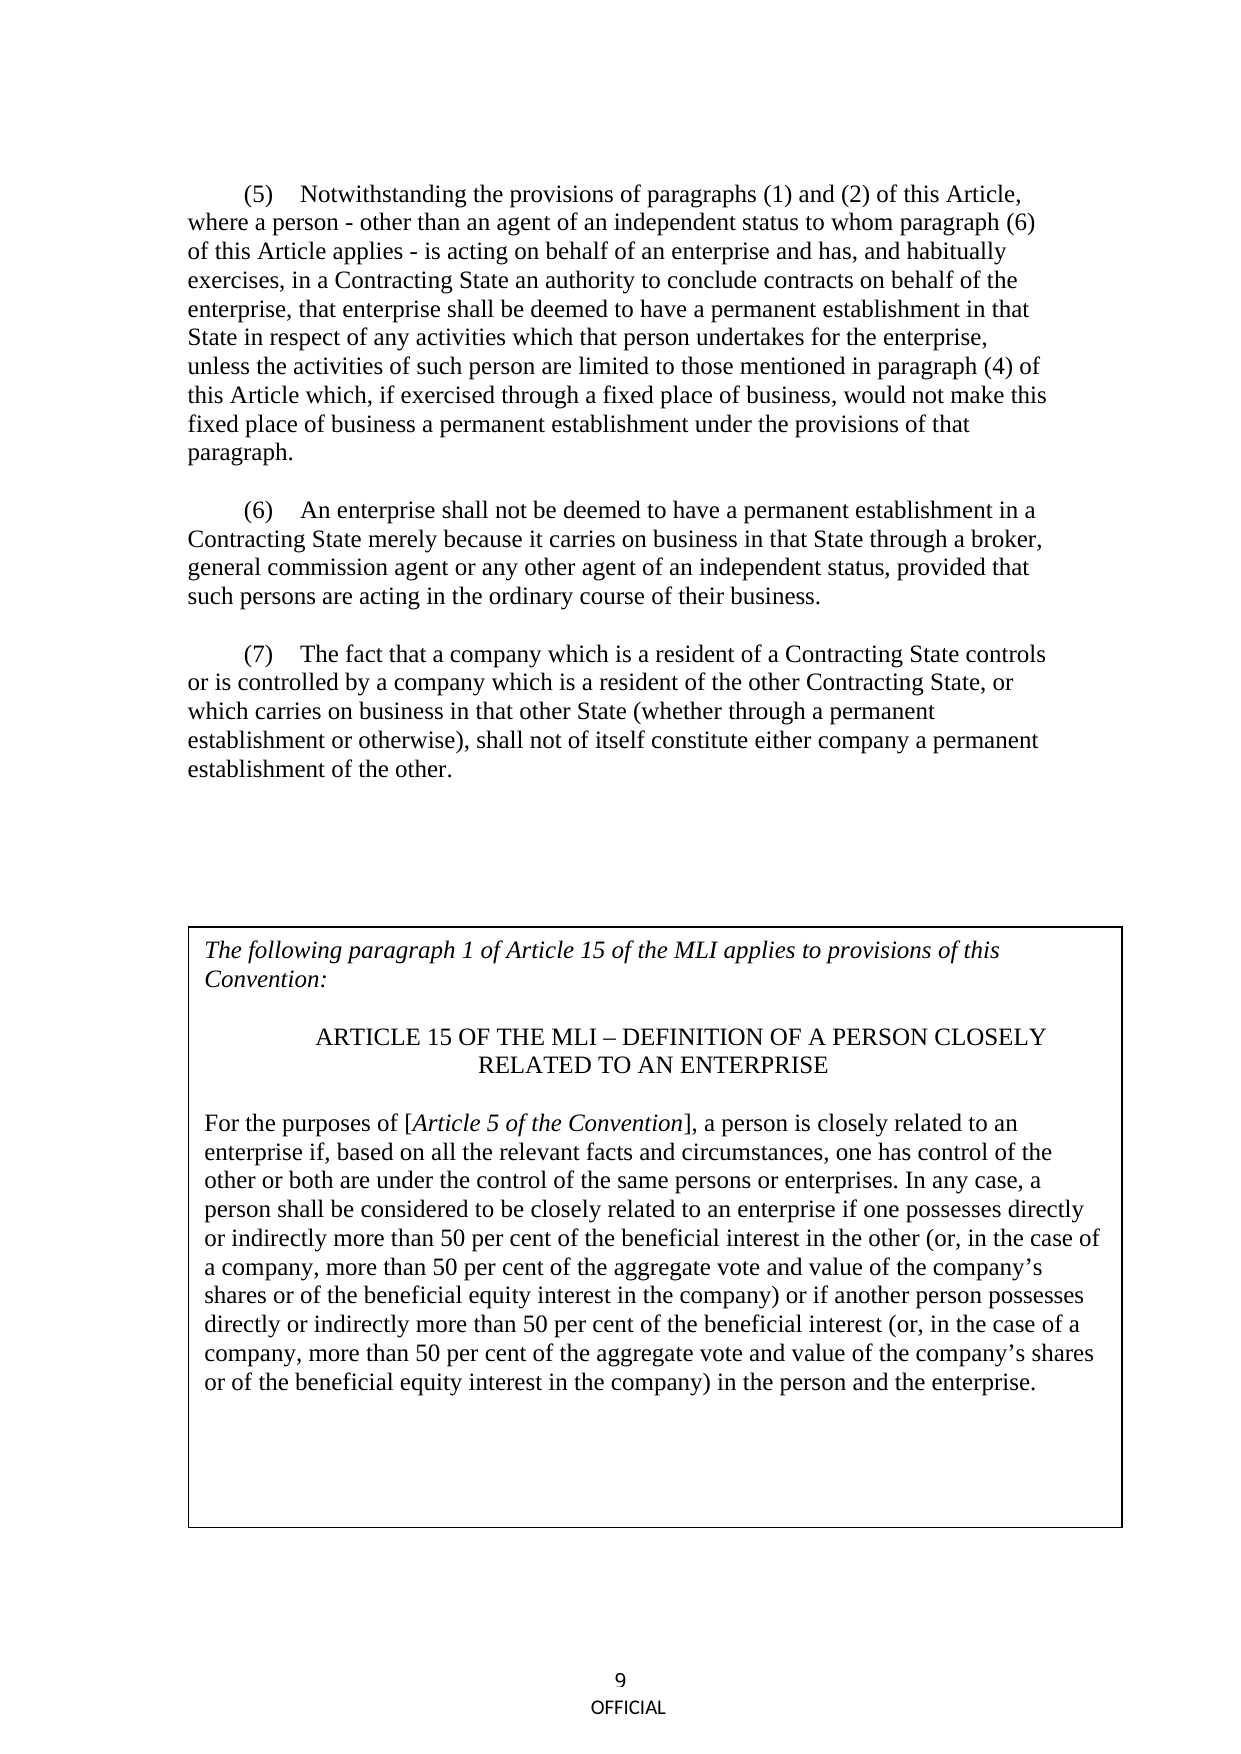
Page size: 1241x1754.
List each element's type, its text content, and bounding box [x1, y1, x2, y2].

text ARTICLE 15 OF THE MLI – DEFINITION OF A PERSON CLOSELY RELATED TO AN ENTERPRISE [202, 1022, 1104, 1079]
text (6) An enterprise shall not be deemed to have a permanent establishment in a Contracting State merely because it carries on business in that State through a broker, general commission agent or any other agent of an independent status, provided that such persons are acting in the ordinary course of their business. [187, 495, 1050, 610]
text For the purposes of [Article 5 of the Convention], a person is closely related to an enterprise if, based on all the relevant facts and circumstances, one has control of the other or both are under the control of the same persons or enterprises. In any case, a person shall be considered to be closely related to an enterprise if one possesses directly or indirectly more than 50 per cent of the beneficial interest in the other (or, in the case of a company, more than 50 per cent of the aggregate vote and value of the company’s shares or of the beneficial equity interest in the company) or if another person possesses directly or indirectly more than 50 per cent of the beneficial interest (or, in the case of a company, more than 50 per cent of the aggregate vote and value of the company’s shares or of the beneficial equity interest in the company) in the person and the enterprise. [204, 1108, 1103, 1395]
text The following paragraph 1 of Article 15 of the MLI applies to provisions of this Convention: [204, 935, 1104, 993]
text (5) Notwithstanding the provisions of paragraphs (1) and (2) of this Article, where a person - other than an agent of an independent status to whom paragraph (6) of this Article applies - is acting on behalf of an enterprise and has, and habitually exercises, in a Contracting State an authority to conclude contracts on behalf of the enterprise, that enterprise shall be deemed to have a permanent establishment in that State in respect of any activities which that person undertakes for the enterprise, unless the activities of such person are limited to those mentioned in paragraph (4) of this Article which, if exercised through a fixed place of business, would not make this fixed place of business a permanent establishment under the provisions of that paragraph. [187, 179, 1050, 466]
text (7) The fact that a company which is a resident of a Contracting State controls or is controlled by a company which is a resident of the other Contracting State, or which carries on business in that other State (whether through a permanent establishment or otherwise), shall not of itself constitute either company a permanent establishment of the other. [187, 639, 1050, 782]
